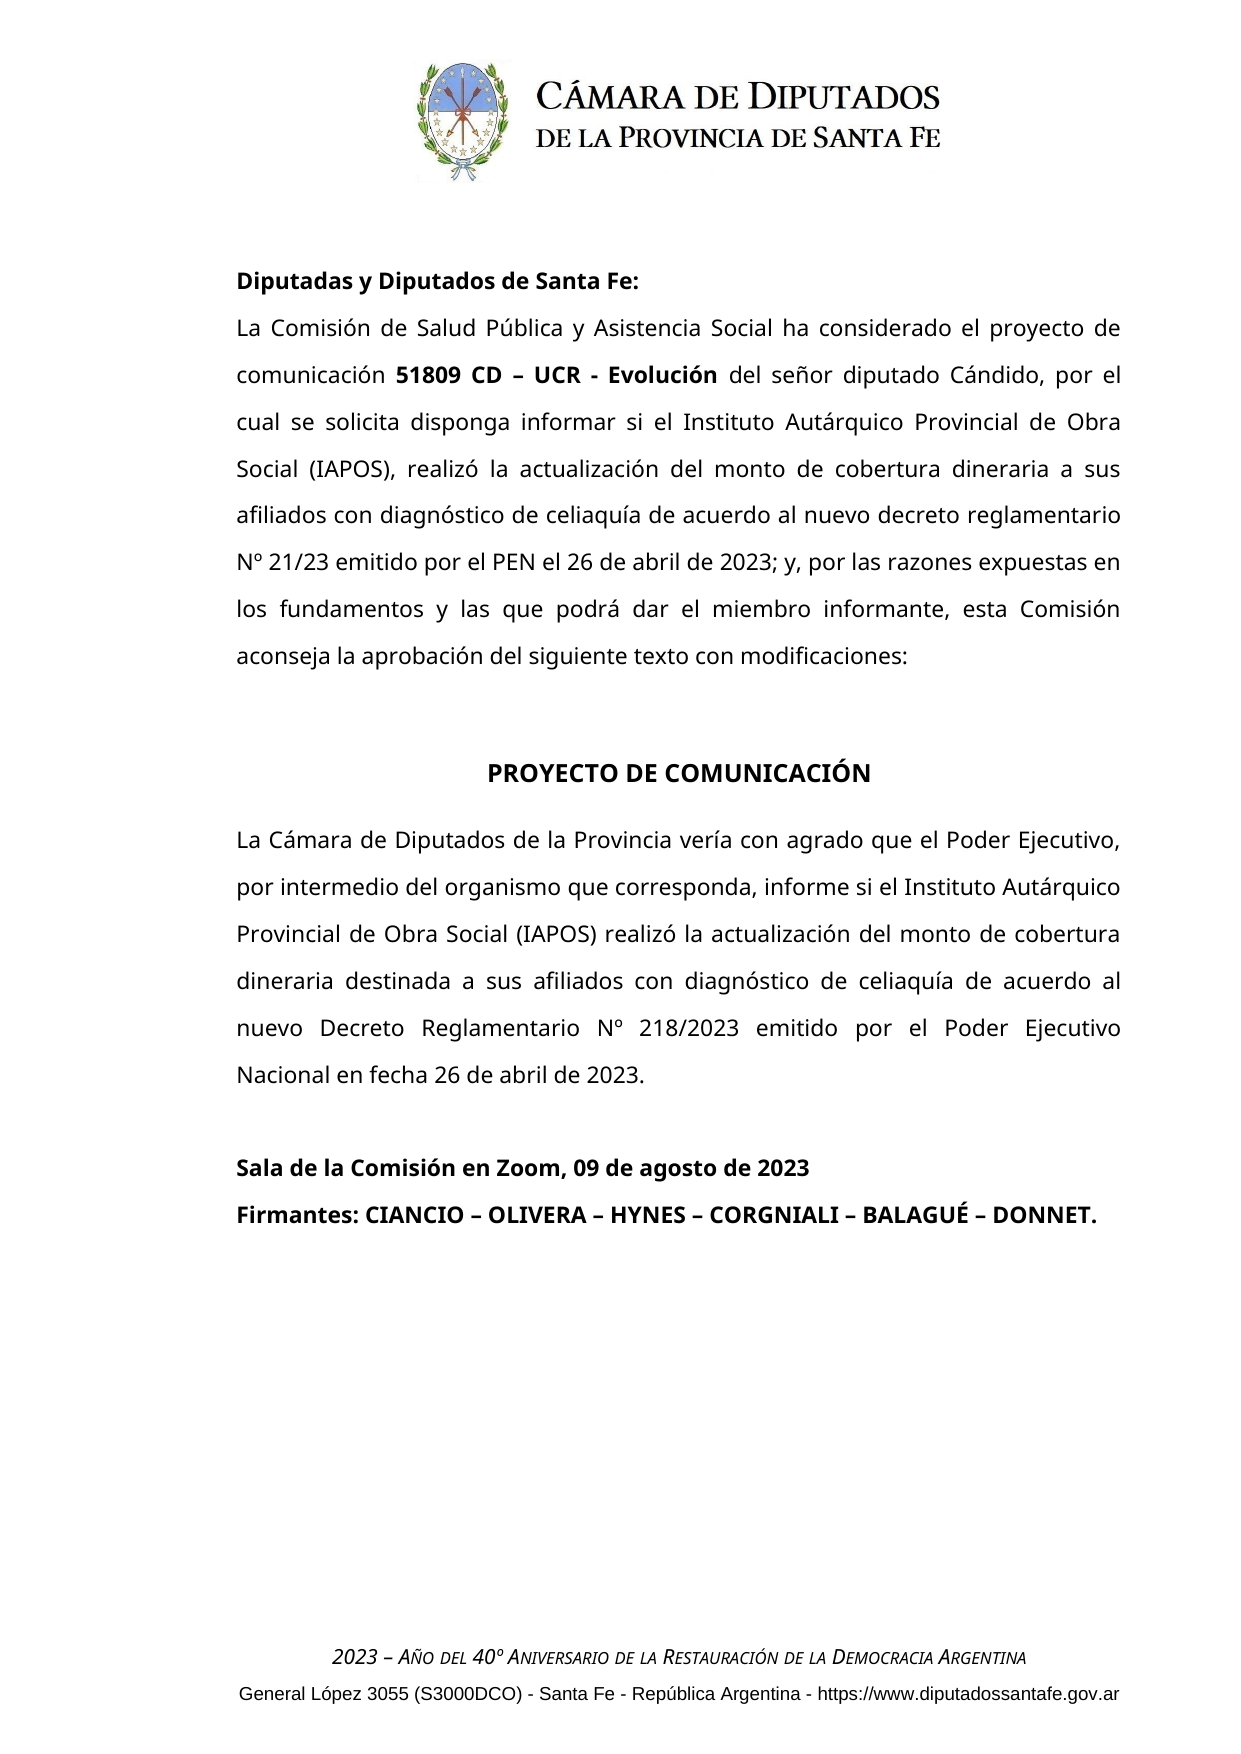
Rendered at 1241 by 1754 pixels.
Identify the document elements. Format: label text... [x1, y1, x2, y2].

picture [413, 59, 945, 183]
text La Cámara de Diputados de la Provincia vería con agrado que el Poder Ejecutivo, por intermedio del organismo que corresponda, informe si el Instituto Autárquico Provincial de Obra Social (IAPOS) realizó la actualización del monto de cobertura dineraria destinada a sus afiliados con diagnóstico de celiaquía de acuerdo al nuevo Decreto Reglamentario Nº 218/2023 emitido por el Poder Ejecutivo Nacional en fecha 26 de abril de 2023. [236, 824, 1122, 1090]
text La Comisión de Salud Pública y Asistencia Social ha considerado el proyecto de comunicación 51809 CD – UCR - Evolución del señor diputado Cándido, por el cual se solicita disponga informar si el Instituto Autárquico Provincial de Obra Social (IAPOS), realizó la actualización del monto de cobertura dineraria a sus afiliados con diagnóstico de celiaquía de acuerdo al nuevo decreto reglamentario Nº 21/23 emitido por el PEN el 26 de abril de 2023; y, por las razones expuestas en los fundamentos y las que podrá dar el miembro informante, esta Comisión aconseja la aprobación del siguiente texto con modificaciones: [236, 312, 1122, 671]
text Firmantes: CIANCIO – OLIVERA – HYNES – CORGNIALI – BALAGUÉ – DONNET. [236, 1199, 1122, 1230]
text PROYECTO DE COMUNICACIÓN [236, 756, 1122, 789]
text Diputadas y Diputados de Santa Fe: [236, 265, 1122, 296]
text Sala de la Comisión en Zoom, 09 de agosto de 2023 [236, 1152, 1122, 1183]
